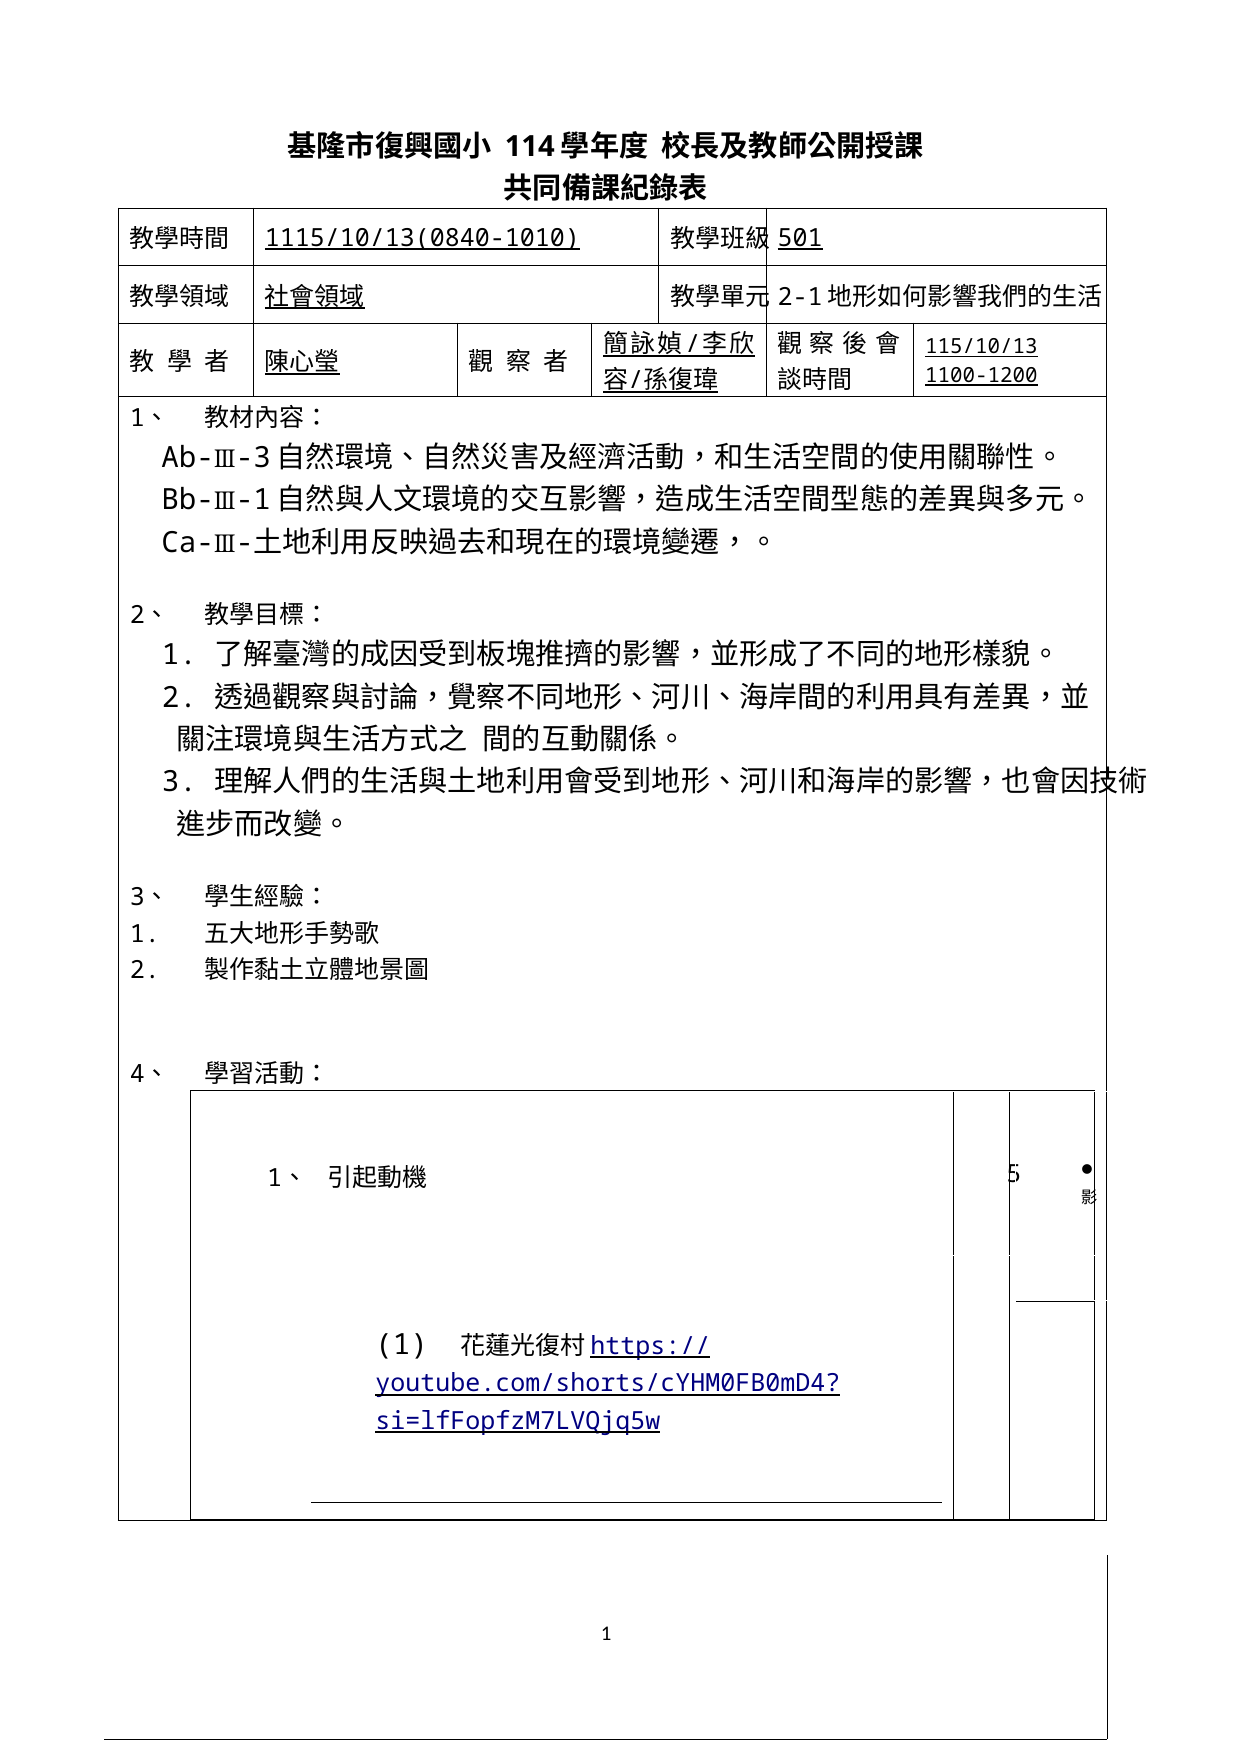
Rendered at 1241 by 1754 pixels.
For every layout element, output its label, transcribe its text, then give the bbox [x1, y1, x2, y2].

table_header 5 [954, 1092, 1009, 1255]
table_cell 教學單元 [659, 266, 766, 323]
table_cell 觀察後會談時間 [767, 324, 913, 396]
table_header 501 [767, 209, 1106, 265]
table_cell 2-1地形如何影響我們的生活 [767, 266, 1106, 323]
table_header 教學班級 [659, 209, 766, 265]
table_cell 陳心瑩 [254, 324, 457, 396]
table_cell 115/10/13 1100-1200 [914, 324, 1106, 396]
table_header 5 [954, 1256, 1009, 1519]
table_header 影像收集 [1010, 1182, 1015, 1255]
table_cell 教學領域 [119, 266, 253, 323]
text 基隆市復興國小 114學年度 校長及教師公開授課 [103, 123, 1107, 165]
table_header 影像收集 [1010, 1256, 1094, 1519]
table_cell 教 學 者 [119, 324, 253, 396]
table_header 教學時間 [119, 209, 253, 265]
table_header 1115/10/13(0840-1010) [254, 209, 658, 265]
table_header 引起動機 花蓮光復村https://youtube.com/shorts/cYHM0FB0mD4?si=lfFopfzM7LVQjq5w [191, 1091, 953, 1519]
table_cell 教材內容： Ab-Ⅲ-3自然環境、自然災害及經濟活動，和生活空間的使用關聯性。 Bb-Ⅲ-1自然與人文環境的交互影響，造成生活空間型態的差異與多元。 Ca-Ⅲ-土地利用反映過去和現在的環境變遷，。 教學目標： 1. 了解臺灣的成因受到板塊推擠的影響，並形成了不同的地形樣貌。 2. 透過觀察與討論，覺察不同地形、河川、海岸間的利用具有差異，並關注環境與生活方式之 間的互動關係。 3. 理解人們的生活與土地利用會受到地形、河川和海岸的影響，也會因技術進步而改變。 學生經驗： 五大地形手勢歌 製作黏土立體地景圖 學習活動： 學習評量方式： 口語評量、實作評量、態度評量 觀察的工具和觀察焦點： 分享發表學生論述 製作具體實物 回饋會談時間和地點： 說課115/10/9, 1520-1620,校長室 議課115/10/13,1100-1200校長室 [119, 397, 1106, 1520]
table_cell 觀 察 者 [458, 324, 591, 396]
table_header 影像收集 [1016, 1256, 1094, 1300]
table_cell 社會領域 [254, 266, 658, 323]
table_cell 簡詠媜/李欣容/孫復瑋 [592, 324, 766, 396]
table_header 影像收集 [1010, 1092, 1015, 1164]
table_header 影像收集 [1016, 1092, 1094, 1255]
text 共同備課紀錄表 [103, 165, 1107, 207]
